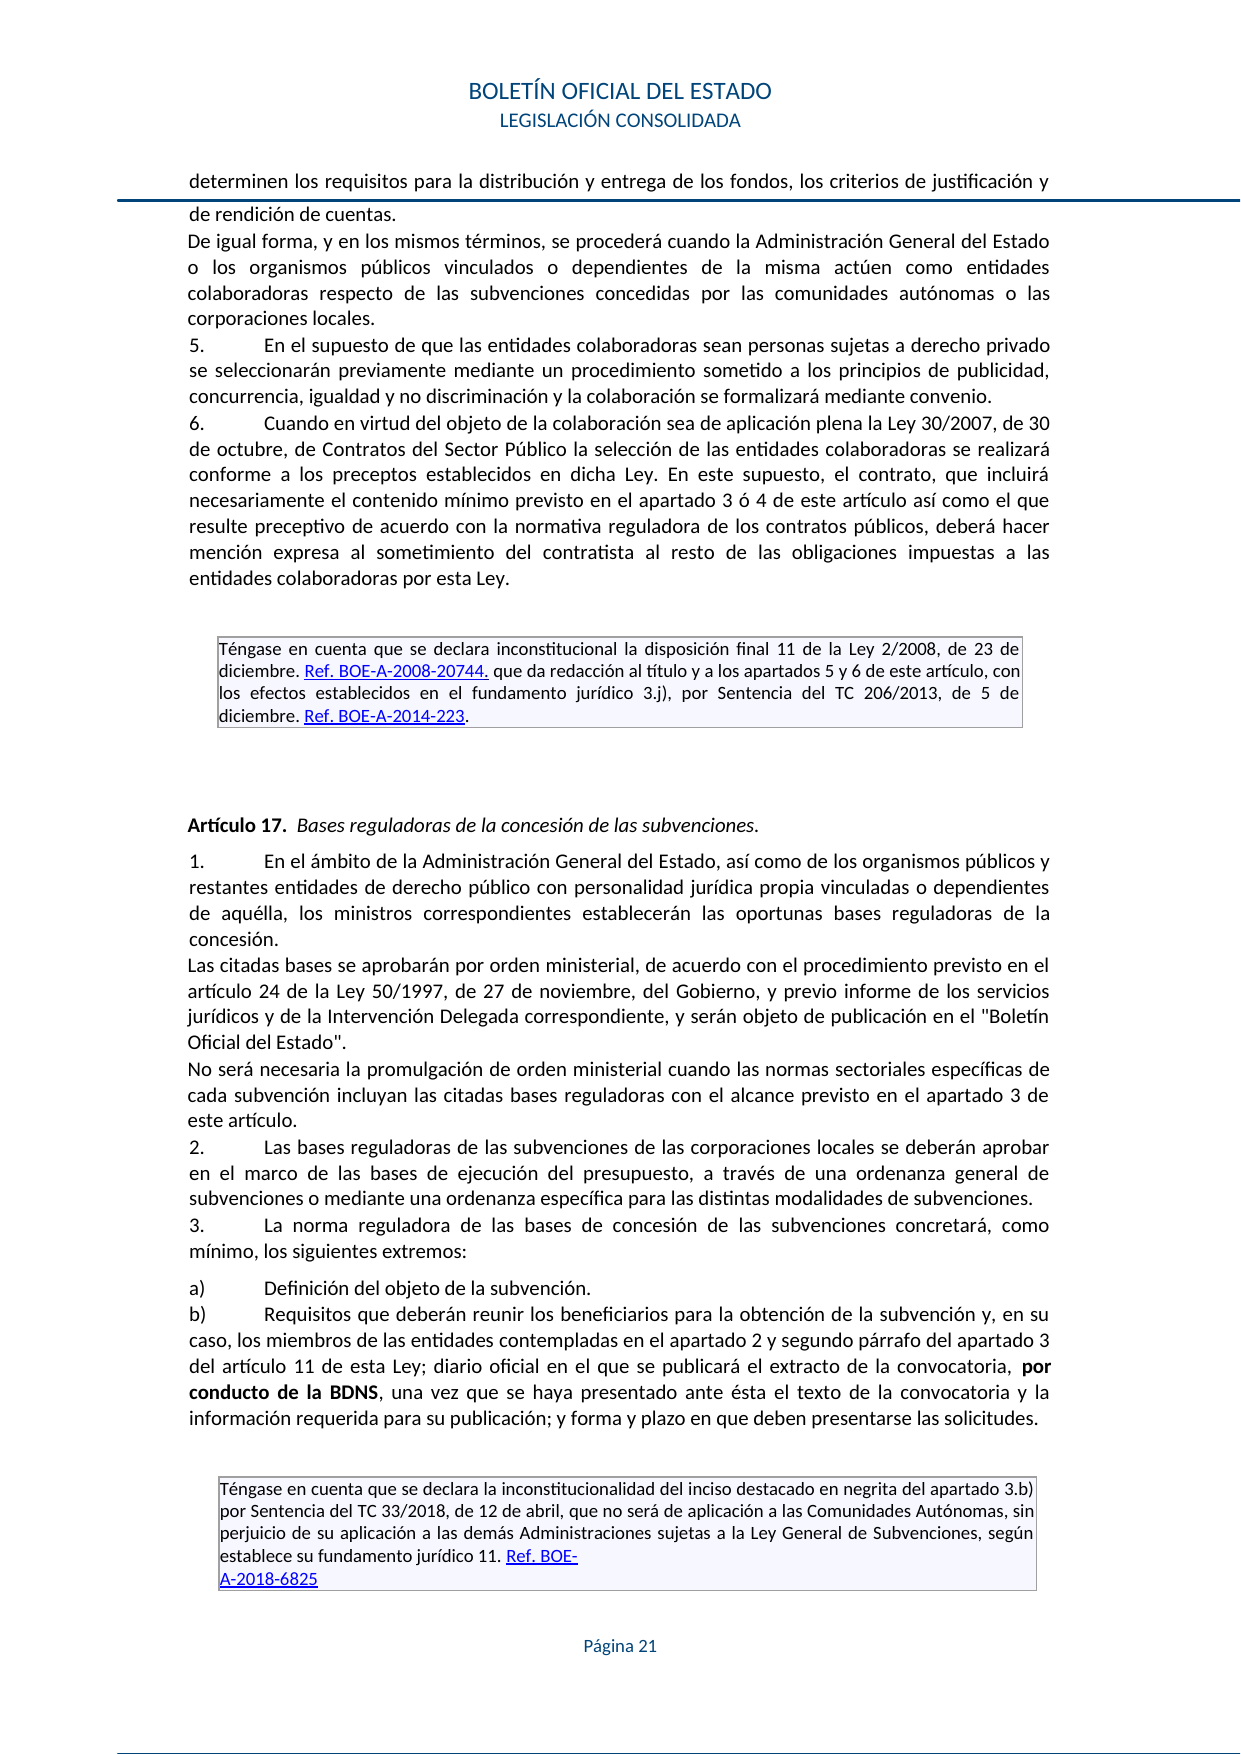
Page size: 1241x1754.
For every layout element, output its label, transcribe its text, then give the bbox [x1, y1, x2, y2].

text De igual forma, y en los mismos términos, se procederá cuando la Administración General del Estado o los organismos públicos vinculados o dependientes de la misma actúen como entidades colaboradoras respecto de las subvenciones concedidas por las comunidades autónomas o las corporaciones locales. [187, 228, 1051, 331]
list Las bases reguladoras de las subvenciones de las corporaciones locales se deberán aprobar en el marco de las bases de ejecución del presupuesto, a través de una ordenanza general de subvenciones o mediante una ordenanza específica para las distintas modalidades de subvenciones. [189, 1134, 1051, 1211]
text Artículo 17. Bases reguladoras de la concesión de las subvenciones. [187, 812, 1051, 837]
text Téngase en cuenta que se declara la inconstitucionalidad del inciso destacado en negrita del apartado 3.b) por Sentencia del TC 33/2018, de 12 de abril, que no será de aplicación a las Comunidades Autónomas, sin perjuicio de su aplicación a las demás Administraciones sujetas a la Ley General de Subvenciones, según establece su fundamento jurídico 11. Ref. BOE- [220, 1478, 1036, 1565]
list En el supuesto de que las entidades colaboradoras sean personas sujetas a derecho privado se seleccionarán previamente mediante un procedimiento sometido a los principios de publicidad, concurrencia, igualdad y no discriminación y la colaboración se formalizará mediante convenio. [189, 332, 1051, 409]
list de rendición de cuentas. [189, 202, 1051, 227]
text Téngase en cuenta que se declara inconstitucional la disposición final 11 de la Ley 2/2008, de 23 de diciembre. Ref. BOE-A-2008-20744. que da redacción al título y a los apartados 5 y 6 de este artículo, con los efectos establecidos en el fundamento jurídico 3.j), por Sentencia del TC 206/2013, de 5 de diciembre. Ref. BOE-A-2014-223. [219, 638, 1022, 727]
text A-2018-6825 [220, 1565, 1036, 1590]
text No será necesaria la promulgación de orden ministerial cuando las normas sectoriales específicas de cada subvención incluyan las citadas bases reguladoras con el alcance previsto en el apartado 3 de este artículo. [187, 1056, 1051, 1133]
list La norma reguladora de las bases de concesión de las subvenciones concretará, como mínimo, los siguientes extremos: [189, 1212, 1051, 1263]
list Requisitos que deberán reunir los beneficiarios para la obtención de la subvención y, en su caso, los miembros de las entidades contempladas en el apartado 2 y segundo párrafo del apartado 3 del artículo 11 de esta Ley; diario oficial en el que se publicará el extracto de la convocatoria, por conducto de la BDNS, una vez que se haya presentado ante ésta el texto de la convocatoria y la información requerida para su publicación; y forma y plazo en que deben presentarse las solicitudes. [189, 1301, 1051, 1430]
list determinen los requisitos para la distribución y entrega de los fondos, los criterios de justificación y [189, 168, 1051, 199]
text Las citadas bases se aprobarán por orden ministerial, de acuerdo con el procedimiento previsto en el artículo 24 de la Ley 50/1997, de 27 de noviembre, del Gobierno, y previo informe de los servicios jurídicos y de la Intervención Delegada correspondiente, y serán objeto de publicación en el "Boletín Oficial del Estado". [187, 952, 1051, 1055]
list Definición del objeto de la subvención. [189, 1275, 1051, 1301]
list Cuando en virtud del objeto de la colaboración sea de aplicación plena la Ley 30/2007, de 30 de octubre, de Contratos del Sector Público la selección de las entidades colaboradoras se realizará conforme a los preceptos establecidos en dicha Ley. En este supuesto, el contrato, que incluirá necesariamente el contenido mínimo previsto en el apartado 3 ó 4 de este artículo así como el que resulte preceptivo de acuerdo con la normativa reguladora de los contratos públicos, deberá hacer mención expresa al sometimiento del contratista al resto de las obligaciones impuestas a las entidades colaboradoras por esta Ley. [189, 410, 1051, 590]
list En el ámbito de la Administración General del Estado, así como de los organismos públicos y restantes entidades de derecho público con personalidad jurídica propia vinculadas o dependientes de aquélla, los ministros correspondientes establecerán las oportunas bases reguladoras de la concesión. [189, 848, 1051, 951]
